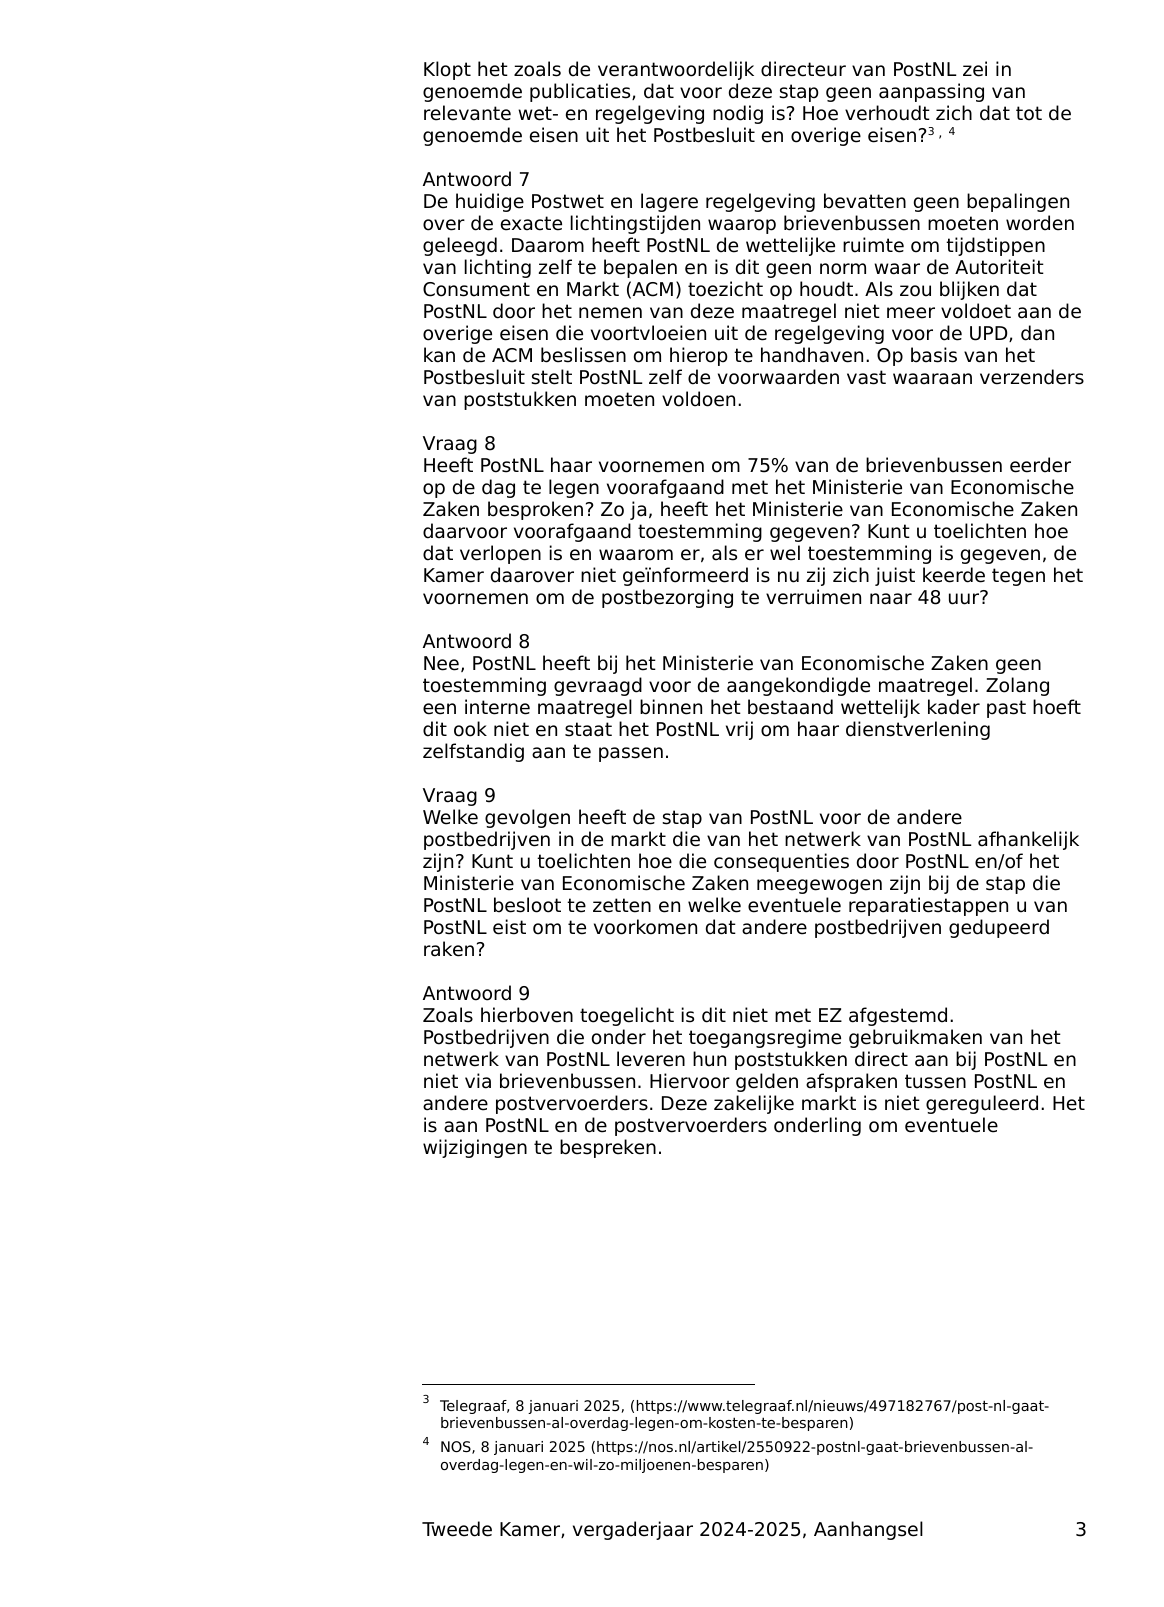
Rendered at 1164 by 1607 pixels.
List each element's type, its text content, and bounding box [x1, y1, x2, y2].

text Antwoord 8 [422, 631, 1087, 653]
text Vraag 9 [422, 785, 1087, 807]
text Telegraaf, 8 januari 2025, (https://www.telegraaf.nl/nieuws/497182767/post-nl-gaat-brievenbussen-al-overdag-legen-om-kosten-te-besparen) [422, 1393, 1087, 1432]
text Klopt het zoals de verantwoordelijk directeur van PostNL zei in genoemde publicaties, dat voor deze stap geen aanpassing van relevante wet- en regelgeving nodig is? Hoe verhoudt zich dat tot de genoemde eisen uit het Postbesluit en overige eisen?, [422, 59, 1087, 147]
text Antwoord 7 [422, 169, 1087, 191]
text Zoals hierboven toegelicht is dit niet met EZ afgestemd. Postbedrijven die onder het toegangsregime gebruikmaken van het netwerk van PostNL leveren hun poststukken direct aan bij PostNL en niet via brievenbussen. Hiervoor gelden afspraken tussen PostNL en andere postvervoerders. Deze zakelijke markt is niet gereguleerd. Het is aan PostNL en de postvervoerders onderling om eventuele wijzigingen te bespreken. [422, 1005, 1087, 1159]
text NOS, 8 januari 2025 (https://nos.nl/artikel/2550922-postnl-gaat-brievenbussen-al-overdag-legen-en-wil-zo-miljoenen-besparen) [422, 1435, 1087, 1474]
text Welke gevolgen heeft de stap van PostNL voor de andere postbedrijven in de markt die van het netwerk van PostNL afhankelijk zijn? Kunt u toelichten hoe die consequenties door PostNL en/of het Ministerie van Economische Zaken meegewogen zijn bij de stap die PostNL besloot te zetten en welke eventuele reparatiestappen u van PostNL eist om te voorkomen dat andere postbedrijven gedupeerd raken? [422, 807, 1087, 961]
text De huidige Postwet en lagere regelgeving bevatten geen bepalingen over de exacte lichtingstijden waarop brievenbussen moeten worden geleegd. Daarom heeft PostNL de wettelijke ruimte om tijdstippen van lichting zelf te bepalen en is dit geen norm waar de Autoriteit Consument en Markt (ACM) toezicht op houdt. Als zou blijken dat PostNL door het nemen van deze maatregel niet meer voldoet aan de overige eisen die voortvloeien uit de regelgeving voor de UPD, dan kan de ACM beslissen om hierop te handhaven. Op basis van het Postbesluit stelt PostNL zelf de voorwaarden vast waaraan verzenders van poststukken moeten voldoen. [422, 191, 1087, 411]
text Nee, PostNL heeft bij het Ministerie van Economische Zaken geen toestemming gevraagd voor de aangekondigde maatregel. Zolang een interne maatregel binnen het bestaand wettelijk kader past hoeft dit ook niet en staat het PostNL vrij om haar dienstverlening zelfstandig aan te passen. [422, 653, 1087, 763]
text Vraag 8 [422, 433, 1087, 455]
text Heeft PostNL haar voornemen om 75% van de brievenbussen eerder op de dag te legen voorafgaand met het Ministerie van Economische Zaken besproken? Zo ja, heeft het Ministerie van Economische Zaken daarvoor voorafgaand toestemming gegeven? Kunt u toelichten hoe dat verlopen is en waarom er, als er wel toestemming is gegeven, de Kamer daarover niet geïnformeerd is nu zij zich juist keerde tegen het voornemen om de postbezorging te verruimen naar 48 uur? [422, 455, 1087, 609]
text Antwoord 9 [422, 983, 1087, 1005]
